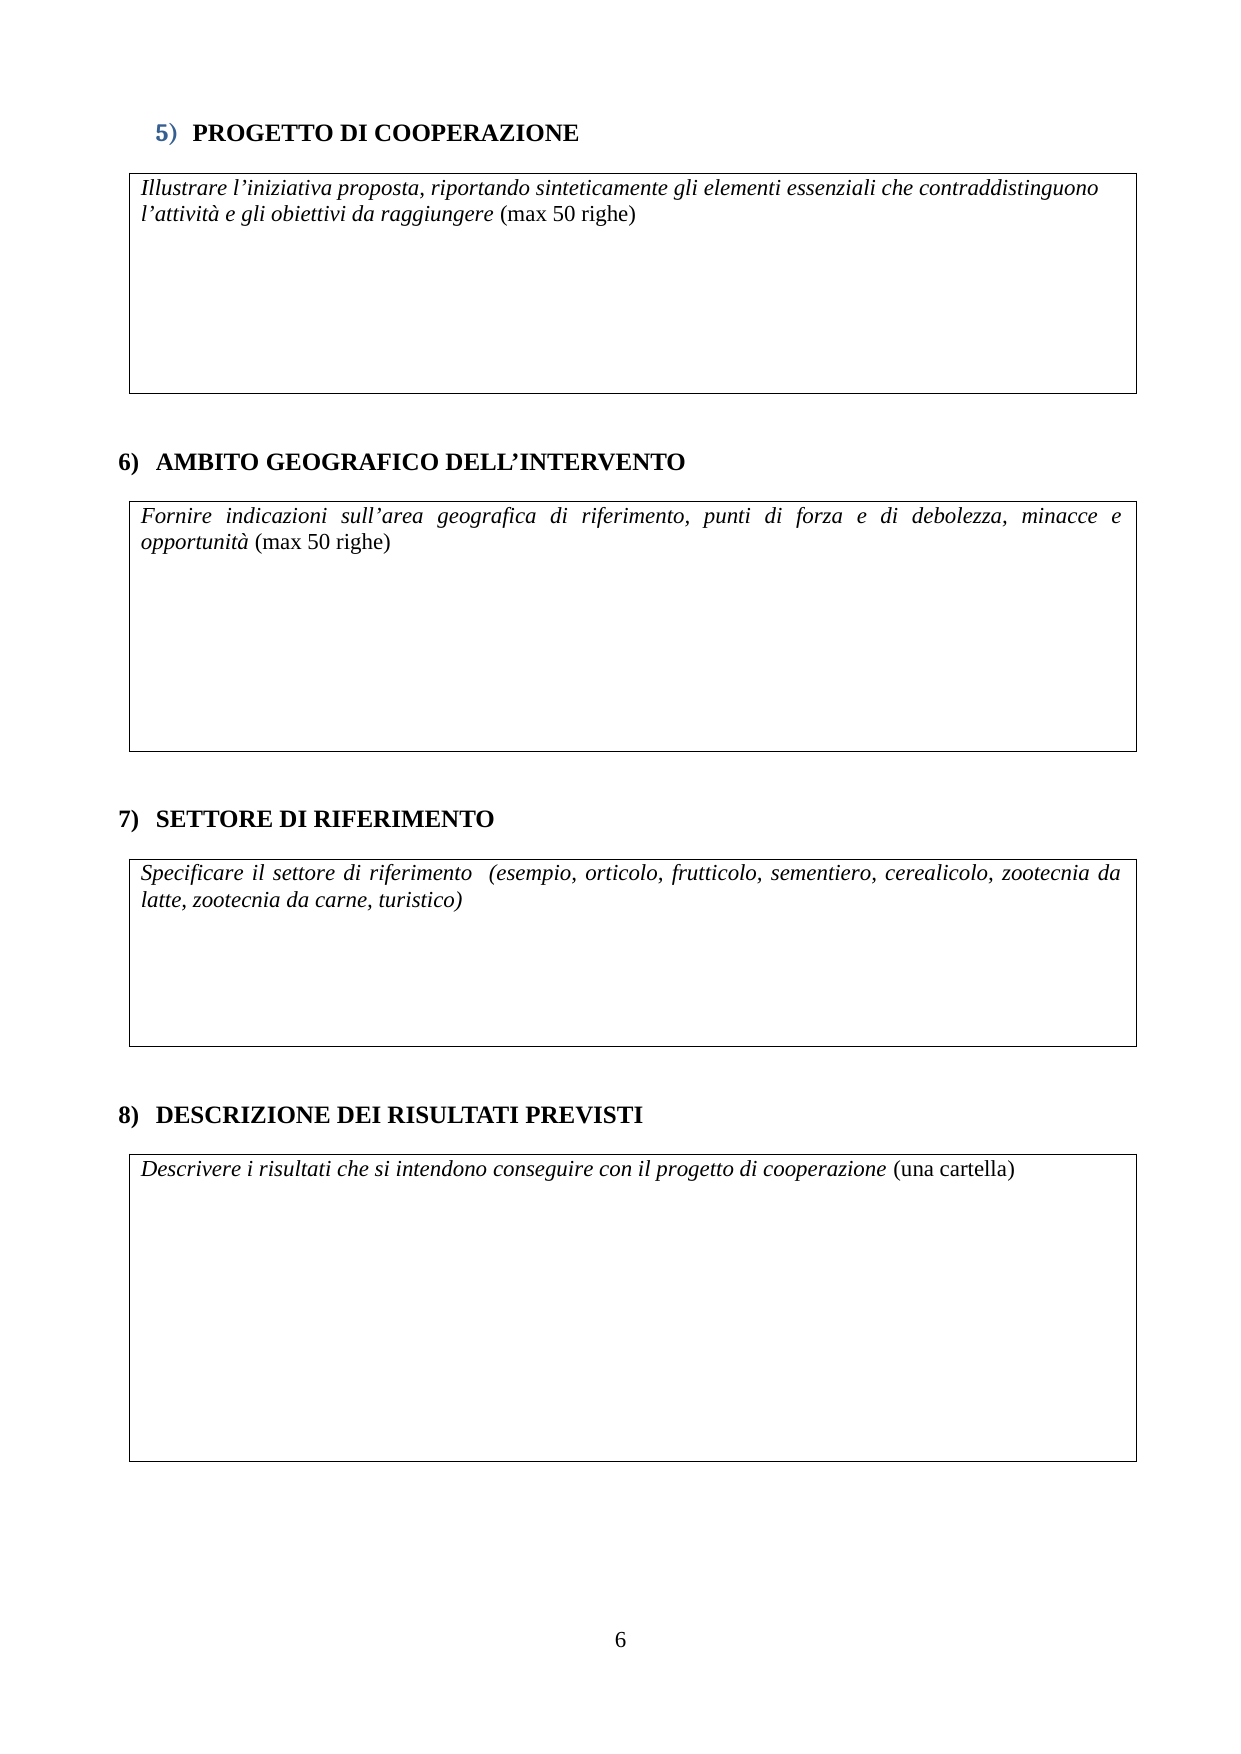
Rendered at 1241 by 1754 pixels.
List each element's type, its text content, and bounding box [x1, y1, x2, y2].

list PROGETTO DI COOPERAZIONE [155, 118, 1122, 147]
list DESCRIZIONE DEI RISULTATI PREVISTI [118, 1100, 1122, 1128]
table_header Illustrare l’iniziativa proposta, riportando sinteticamente gli elementi essenziali che contraddistinguono l’attività e gli obiettivi da raggiungere (max 50 righe) [130, 174, 1136, 393]
list AMBITO GEOGRAFICO DELL’INTERVENTO [118, 447, 1122, 476]
table_header Specificare il settore di riferimento (esempio, orticolo, frutticolo, sementiero, cerealicolo, zootecnia da latte, zootecnia da carne, turistico) [130, 860, 1136, 1046]
list SETTORE DI RIFERIMENTO [118, 804, 1122, 833]
table_header Fornire indicazioni sull’area geografica di riferimento, punti di forza e di debolezza, minacce e opportunità (max 50 righe) [130, 502, 1136, 751]
table_header Descrivere i risultati che si intendono conseguire con il progetto di cooperazione (una cartella) [130, 1155, 1136, 1461]
